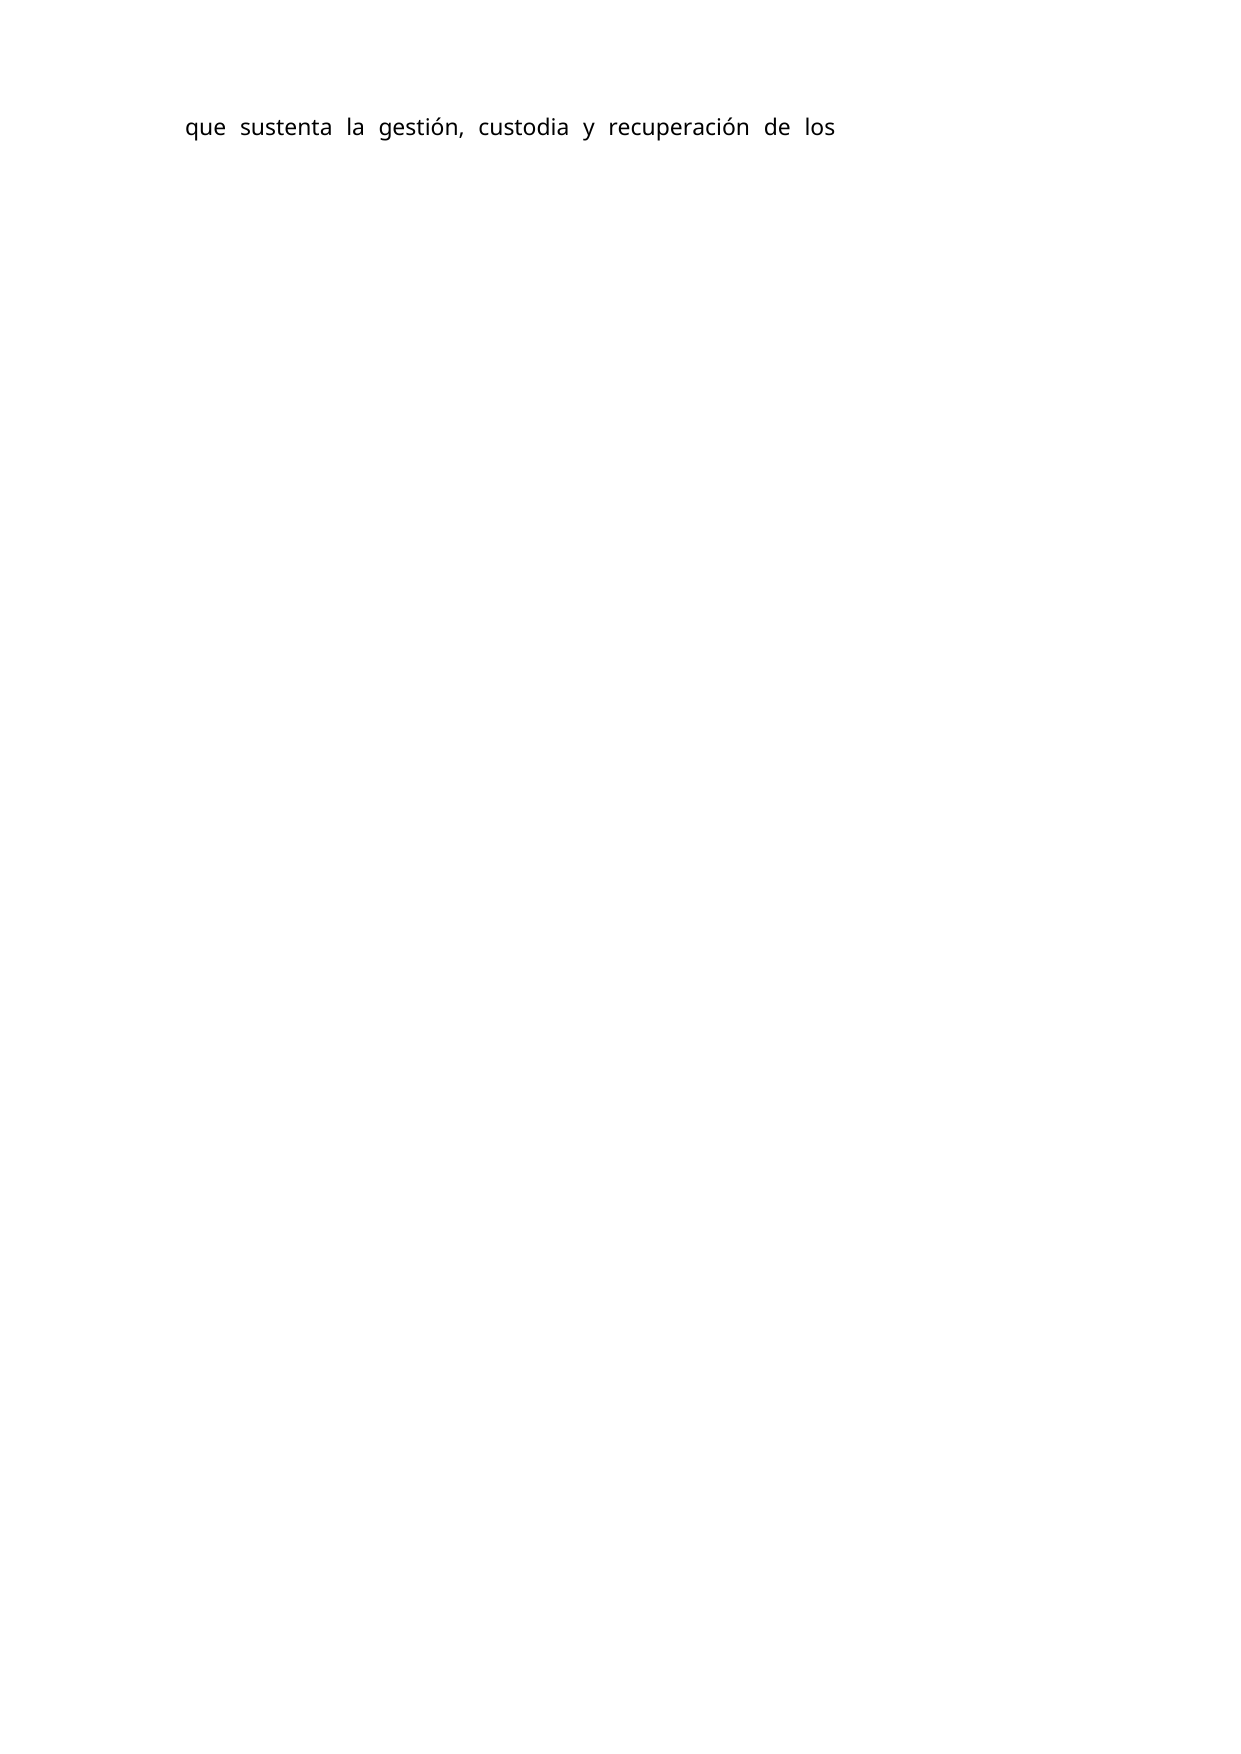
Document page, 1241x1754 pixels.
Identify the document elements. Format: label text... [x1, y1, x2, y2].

text que sustenta la gestión, custodia y recuperación de los [185, 110, 1072, 142]
